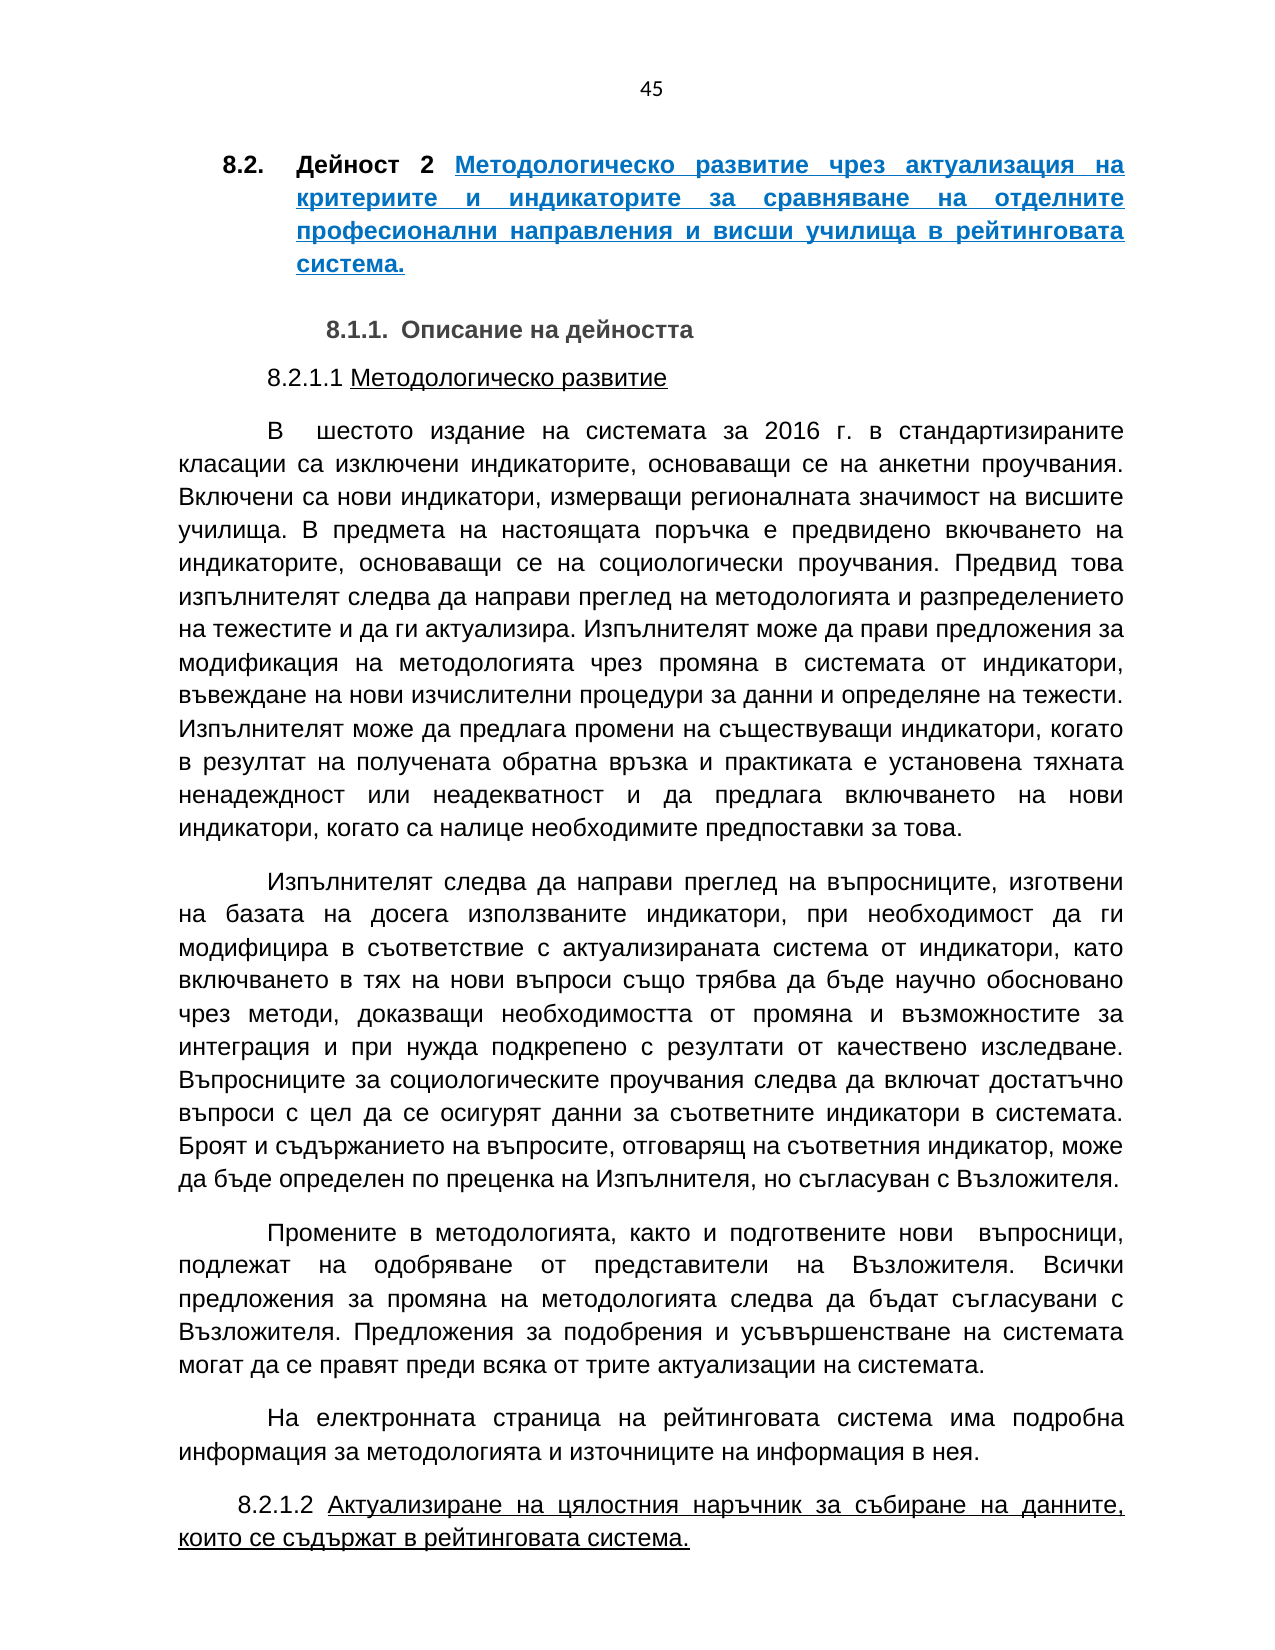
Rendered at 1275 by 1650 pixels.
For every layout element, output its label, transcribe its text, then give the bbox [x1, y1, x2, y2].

subtitle Описание на дейността [326, 315, 1125, 344]
text 8.2.1.2 Актуализиране на цялостния наръчник за събиране на данните, които се съдържат в рейтинговата система. [178, 1490, 1125, 1552]
text 8.2.1.1 Методологическо развитие [178, 362, 1125, 391]
text На електронната страница на рейтинговата система има подробна информация за методологията и източниците на информация в нея. [178, 1403, 1125, 1465]
text В шестото издание на системата за 2016 г. в стандартизираните класации са изключени индикаторите, основаващи се на анкетни проучвания. Включени са нови индикатори, измерващи регионалната значимост на висшите училища. В предмета на настоящата поръчка е предвидено вкючването на индикаторите, основаващи се на социологически проучвания. Предвид това изпълнителят следва да направи преглед на методологията и разпределението на тежестите и да ги актуализира. Изпълнителят може да прави предложения за модификация на методологията чрез промяна в системата от индикатори, въвеждане на нови изчислителни процедури за данни и определяне на тежести. Изпълнителят може да предлага промени на съществуващи индикатори, когато в резултат на получената обратна връзка и практиката е установена тяхната ненадеждност или неадекватност и да предлага включването на нови индикатори, когато са налице необходимите предпоставки за това. [178, 416, 1125, 841]
text Изпълнителят следва да направи преглед на въпросниците, изготвени на базата на досега използваните индикатори, при необходимост да ги модифицира в съответствие с актуализираната система от индикатори, като включването в тях на нови въпроси също трябва да бъде научно обосновано чрез методи, доказващи необходимостта от промяна и възможностите за интеграция и при нужда подкрепено с резултати от качествено изследване. Въпросниците за социологическите проучвания следва да включат достатъчно въпроси с цел да се осигурят данни за съответните индикатори в системата. Броят и съдържанието на въпросите, отговарящ на съответния индикатор, може да бъде определен по преценка на Изпълнителя, но съгласуван с Възложителя. [178, 866, 1125, 1192]
subtitle Дейност 2 Методологическо развитие чрез актуализация на критериите и индикаторите за сравняване на отделните професионални направления и висши училища в рейтинговата система. [222, 150, 1125, 278]
text Промените в методологията, както и подготвените нови въпросници, подлежат на одобряване от представители на Възложителя. Всички предложения за промяна на методологията следва да бъдат съгласувани с Възложителя. Предложения за подобрения и усъвършенстване на системата могат да се правят преди всяка от трите актуализации на системата. [178, 1217, 1125, 1378]
